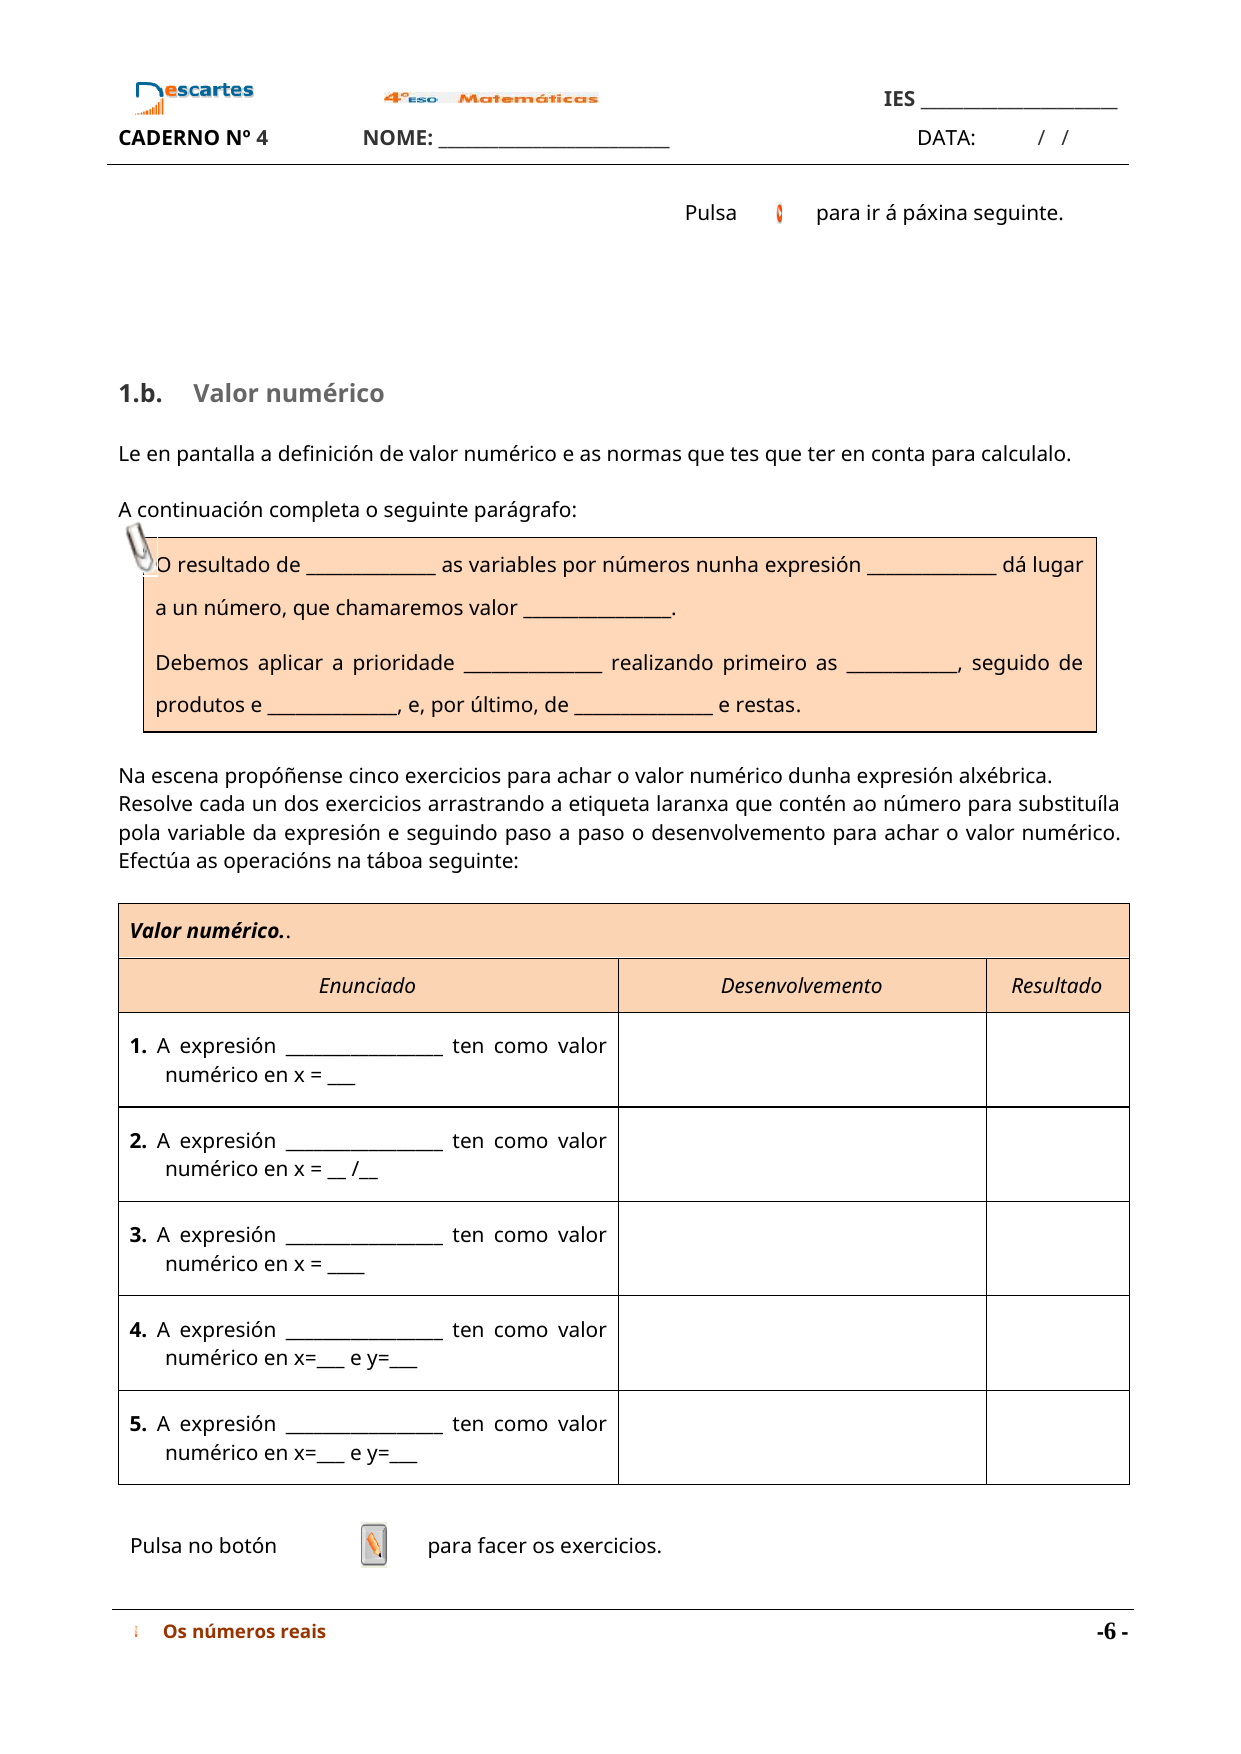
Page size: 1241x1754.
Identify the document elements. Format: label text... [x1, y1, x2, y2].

table_header Pulsa [677, 193, 752, 232]
table_header para ir á páxina seguinte. [809, 193, 1133, 232]
table_header Valor numérico.. [119, 904, 1129, 957]
table_cell [987, 1108, 1129, 1201]
picture [134, 82, 257, 115]
table_cell [619, 1296, 986, 1390]
table_cell [619, 1013, 986, 1106]
table_cell 3. A expresión _________________ ten como valor numérico en x = ____ [119, 1202, 618, 1295]
picture [361, 1522, 388, 1568]
table_cell [619, 1391, 986, 1484]
table_header Pulsa no botón [119, 1514, 333, 1576]
text Resolve cada un dos exercicios arrastrando a etiqueta laranxa que contén ao número para substituíla pola variable da expresión e seguindo paso a paso o desenvolvemento para achar o valor numérico. Efectúa as operacións na táboa seguinte: [118, 789, 1122, 874]
table_cell [619, 1108, 986, 1201]
picture [124, 522, 157, 576]
text Le en pantalla a definición de valor numérico e as normas que tes que ter en conta para calculalo. [118, 439, 1122, 467]
table_cell 1. A expresión _________________ ten como valor numérico en x = ___ [119, 1013, 618, 1106]
table_cell 5. A expresión _________________ ten como valor numérico en x=___ e y=___ [119, 1391, 618, 1484]
table_header [333, 1514, 416, 1576]
table_cell Enunciado [119, 959, 618, 1012]
table_header para facer os exercicios. [416, 1514, 1129, 1576]
text A continuación completa o seguinte parágrafo: [118, 496, 1122, 577]
list Valor numérico [118, 376, 1122, 410]
table_header O resultado de ______________ as variables por números nunha expresión ______________ dá lugar a un número, que chamaremos valor ________________. Debemos aplicar a prioridade _______________ realizando primeiro as ____________, seguido de produtos e ______________, e, por último, de _______________ e restas. [144, 538, 1096, 731]
table_cell [987, 1202, 1129, 1295]
picture [384, 92, 599, 105]
table_cell [619, 1202, 986, 1295]
picture [776, 202, 783, 224]
table_cell [987, 1391, 1129, 1484]
table_cell Resultado [987, 959, 1129, 1012]
table_cell Desenvolvemento [619, 959, 986, 1012]
table_cell [987, 1296, 1129, 1390]
table_header [752, 193, 808, 232]
table_cell 4. A expresión _________________ ten como valor numérico en x=___ e y=___ [119, 1296, 618, 1390]
table_header [111, 193, 677, 232]
text Na escena propóñense cinco exercicios para achar o valor numérico dunha expresión alxébrica. [118, 761, 1122, 789]
table_cell [987, 1013, 1129, 1106]
table_cell 2. A expresión _________________ ten como valor numérico en x = __ /__ [119, 1108, 618, 1201]
